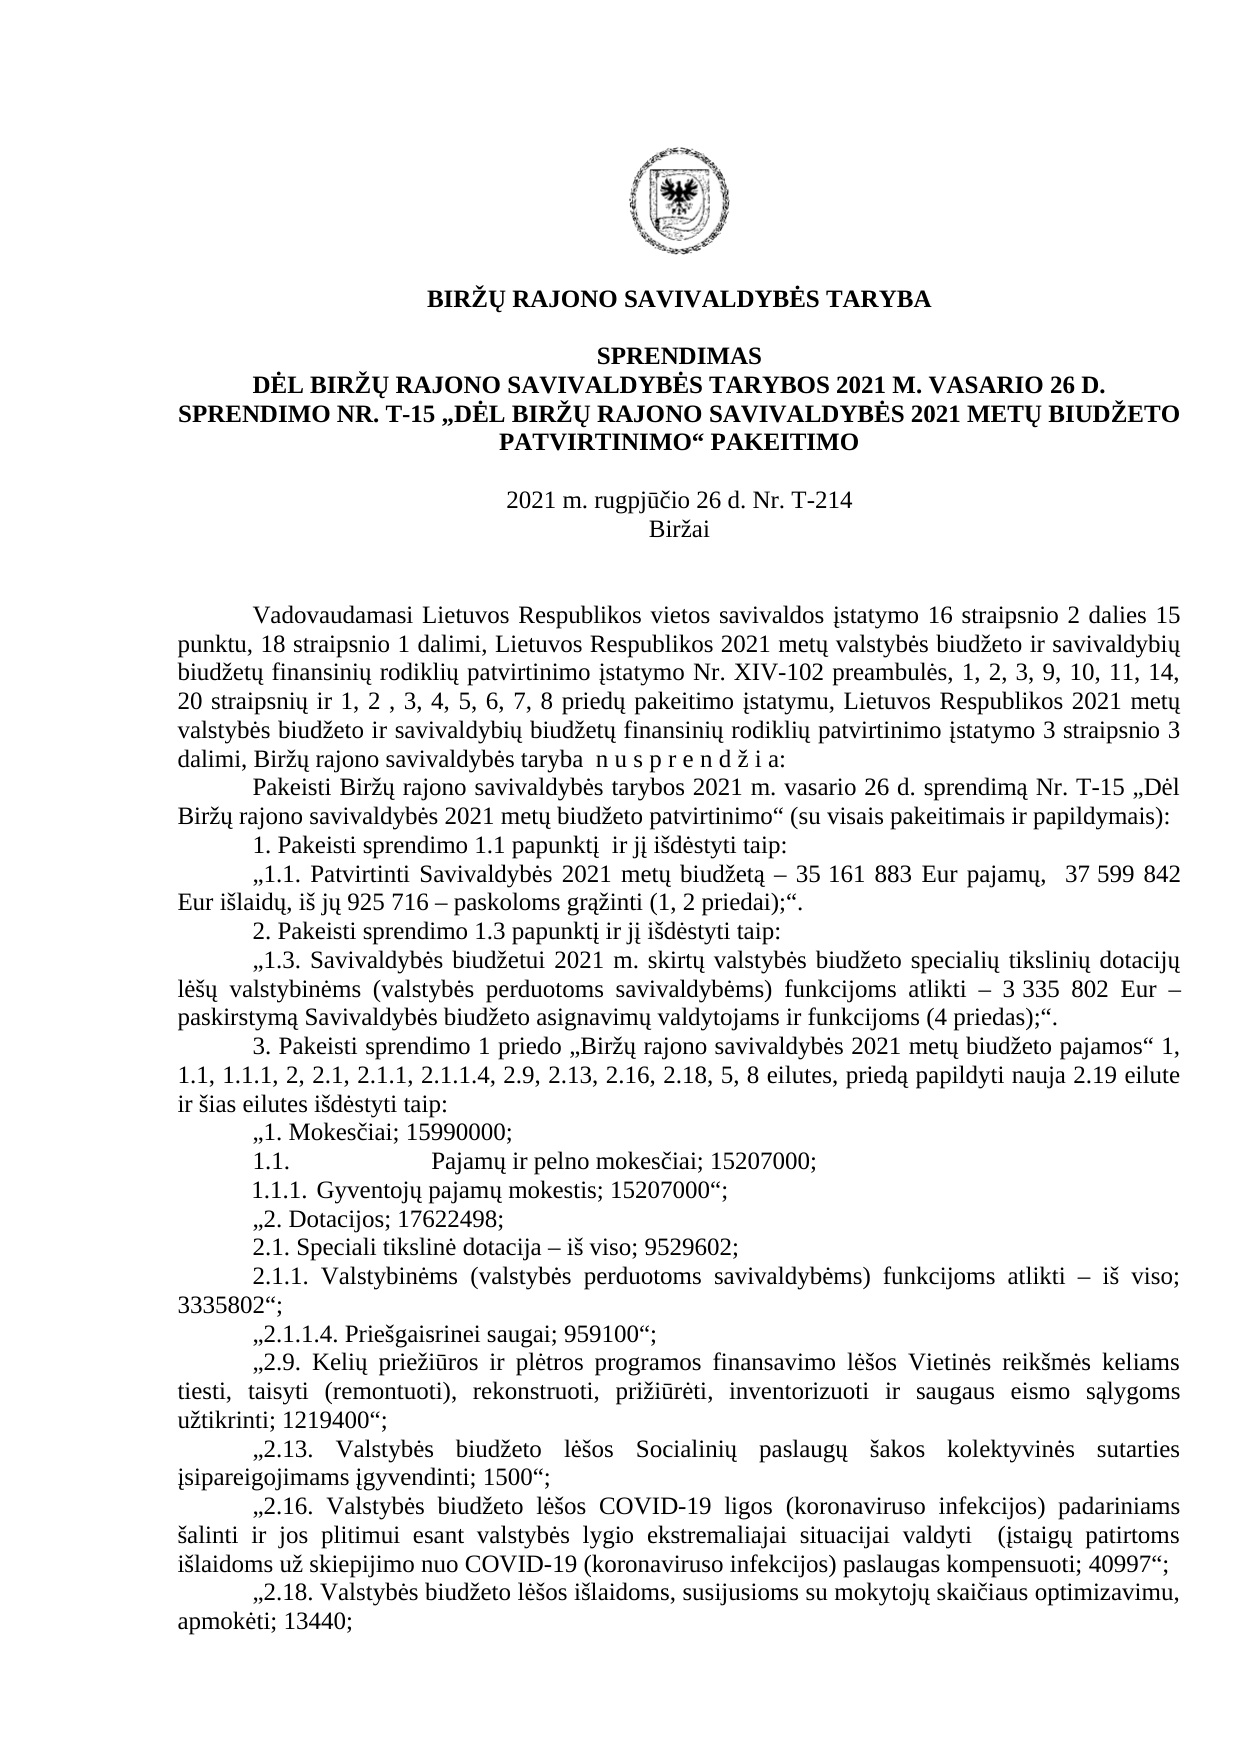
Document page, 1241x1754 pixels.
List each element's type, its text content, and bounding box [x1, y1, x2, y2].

text Vadovaudamasi Lietuvos Respublikos vietos savivaldos įstatymo 16 straipsnio 2 dalies 15 punktu, 18 straipsnio 1 dalimi, Lietuvos Respublikos 2021 metų valstybės biudžeto ir savivaldybių biudžetų finansinių rodiklių patvirtinimo įstatymo Nr. XIV-102 preambulės, 1, 2, 3, 9, 10, 11, 14, 20 straipsnių ir 1, 2 , 3, 4, 5, 6, 7, 8 priedų pakeitimo įstatymu, Lietuvos Respublikos 2021 metų valstybės biudžeto ir savivaldybių biudžetų finansinių rodiklių patvirtinimo įstatymo 3 straipsnio 3 dalimi, Biržų rajono savivaldybės taryba n u s p r e n d ž i a: [177, 600, 1181, 772]
text 2021 m. rugpjūčio 26 d. Nr. T-214 [177, 485, 1181, 514]
text 1.1.1. Gyventojų pajamų mokestis; 15207000“; [251, 1175, 1181, 1204]
text Biržai [177, 514, 1181, 542]
text „2.16. Valstybės biudžeto lėšos COVID-19 ligos (koronaviruso infekcijos) padariniams šalinti ir jos plitimui esant valstybės lygio ekstremaliajai situacijai valdyti (įstaigų patirtoms išlaidoms už skiepijimo nuo COVID-19 (koronaviruso infekcijos) paslaugas kompensuoti; 40997“; [177, 1491, 1181, 1577]
text 3. Pakeisti sprendimo 1 priedo „Biržų rajono savivaldybės 2021 metų biudžeto pajamos“ 1, 1.1, 1.1.1, 2, 2.1, 2.1.1, 2.1.1.4, 2.9, 2.13, 2.16, 2.18, 5, 8 eilutes, priedą papildyti nauja 2.19 eilute ir šias eilutes išdėstyti taip: [177, 1031, 1181, 1117]
text Pakeisti Biržų rajono savivaldybės tarybos 2021 m. vasario 26 d. sprendimą Nr. T-15 „Dėl Biržų rajono savivaldybės 2021 metų biudžeto patvirtinimo“ (su visais pakeitimais ir papildymais): [177, 772, 1181, 830]
text „2.13. Valstybės biudžeto lėšos Socialinių paslaugų šakos kolektyvinės sutarties įsipareigojimams įgyvendinti; 1500“; [177, 1434, 1181, 1491]
text 1.1. Pajamų ir pelno mokesčiai; 15207000; [252, 1146, 1181, 1175]
text 2. Pakeisti sprendimo 1.3 papunktį ir jį išdėstyti taip: [177, 916, 1181, 945]
text „1.1. Patvirtinti Savivaldybės 2021 metų biudžetą – 35 161 883 Eur pajamų, 37 599 842 Eur išlaidų, iš jų 925 716 – paskoloms grąžinti (1, 2 priedai);“. [177, 859, 1181, 916]
text „2.18. Valstybės biudžeto lėšos išlaidoms, susijusioms su mokytojų skaičiaus optimizavimu, apmokėti; 13440; [177, 1577, 1181, 1635]
text SPRENDIMAS [177, 341, 1181, 370]
text DĖL BIRŽŲ RAJONO SAVIVALDYBĖS TARYBOS 2021 M. VASARIO 26 D. SPRENDIMO NR. T-15 „DĖL BIRŽŲ RAJONO SAVIVALDYBĖS 2021 METŲ BIUDŽETO PATVIRTINIMO“ PAKEITIMO [177, 370, 1181, 456]
text BIRŽŲ RAJONO SAVIVALDYBĖS TARYBA [177, 284, 1181, 312]
text „2.9. Kelių priežiūros ir plėtros programos finansavimo lėšos Vietinės reikšmės keliams tiesti, taisyti (remontuoti), rekonstruoti, prižiūrėti, inventorizuoti ir saugaus eismo sąlygoms užtikrinti; 1219400“; [177, 1347, 1181, 1434]
text 1. Pakeisti sprendimo 1.1 papunktį ir jį išdėstyti taip: [177, 830, 1181, 859]
text „2. Dotacijos; 17622498; [177, 1204, 1181, 1232]
text „2.1.1.4. Priešgaisrinei saugai; 959100“; [177, 1319, 1181, 1347]
text „1.3. Savivaldybės biudžetui 2021 m. skirtų valstybės biudžeto specialių tikslinių dotacijų lėšų valstybinėms (valstybės perduotoms savivaldybėms) funkcijoms atlikti – 3 335 802 Eur – paskirstymą Savivaldybės biudžeto asignavimų valdytojams ir funkcijoms (4 priedas);“. [177, 945, 1181, 1031]
text 2.1. Speciali tikslinė dotacija – iš viso; 9529602; [177, 1232, 1181, 1261]
text 2.1.1. Valstybinėms (valstybės perduotoms savivaldybėms) funkcijoms atlikti – iš viso; 3335802“; [177, 1261, 1181, 1319]
text „1. Mokesčiai; 15990000; [177, 1117, 1181, 1146]
